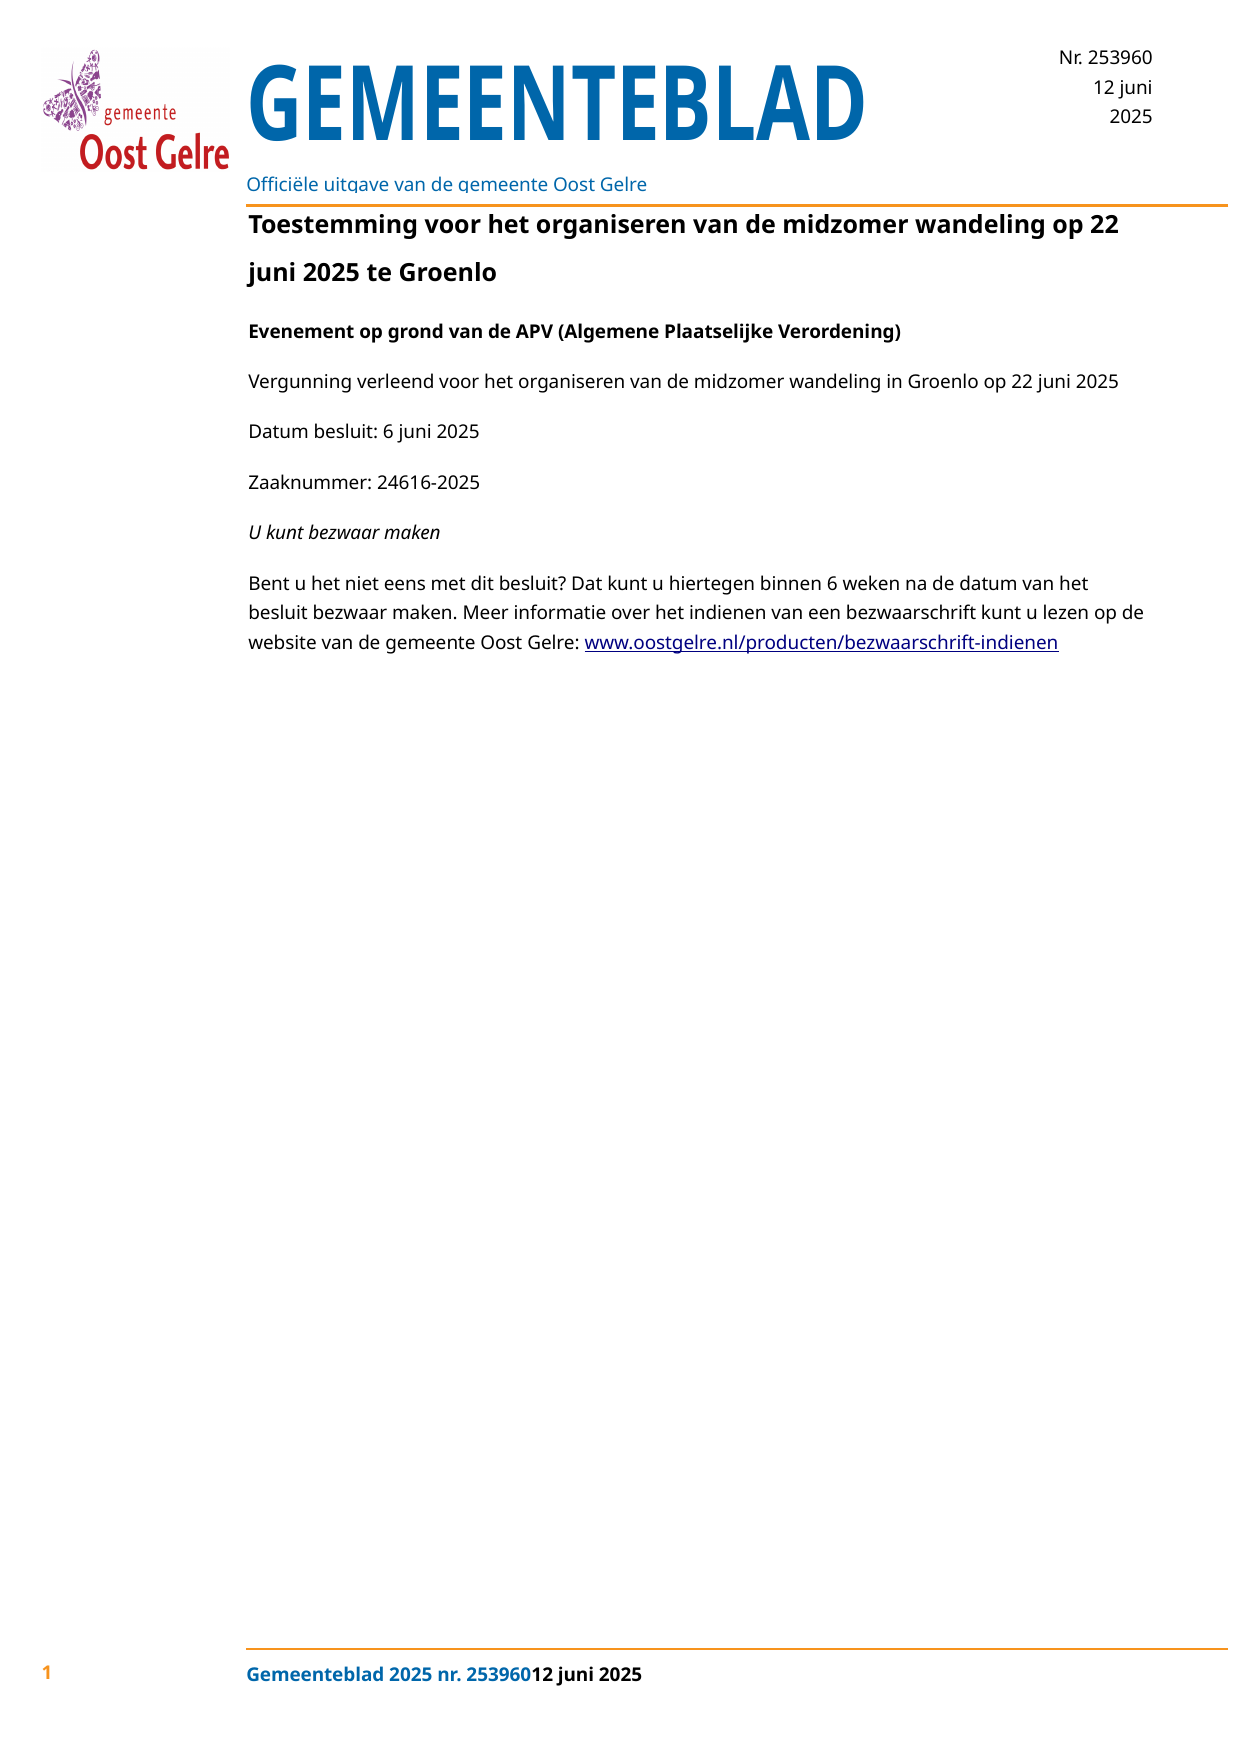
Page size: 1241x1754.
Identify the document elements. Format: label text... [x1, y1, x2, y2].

text Vergunning verleend voor het organiseren van de midzomer wandeling in Groenlo op 22 juni 2025 [248, 368, 1152, 394]
text Datum besluit: 6 juni 2025 [248, 419, 1152, 444]
text Bent u het niet eens met dit besluit? Dat kunt u hiertegen binnen 6 weken na de datum van het besluit bezwaar maken. Meer informatie over het indienen van een bezwaarschrift kunt u lezen op de website van de gemeente Oost Gelre: www.oostgelre.nl/producten/bezwaarschrift-indienen [248, 570, 1152, 655]
text Toestemming voor het organiseren van de midzomer wandeling op 22 juni 2025 te Groenlo [248, 207, 1152, 288]
text Evenement op grond van de APV (Algemene Plaatselijke Verordening) [248, 318, 1152, 344]
picture [41, 47, 231, 172]
text Zaaknummer: 24616-2025 [248, 469, 1152, 495]
text U kunt bezwaar maken [248, 519, 1152, 545]
